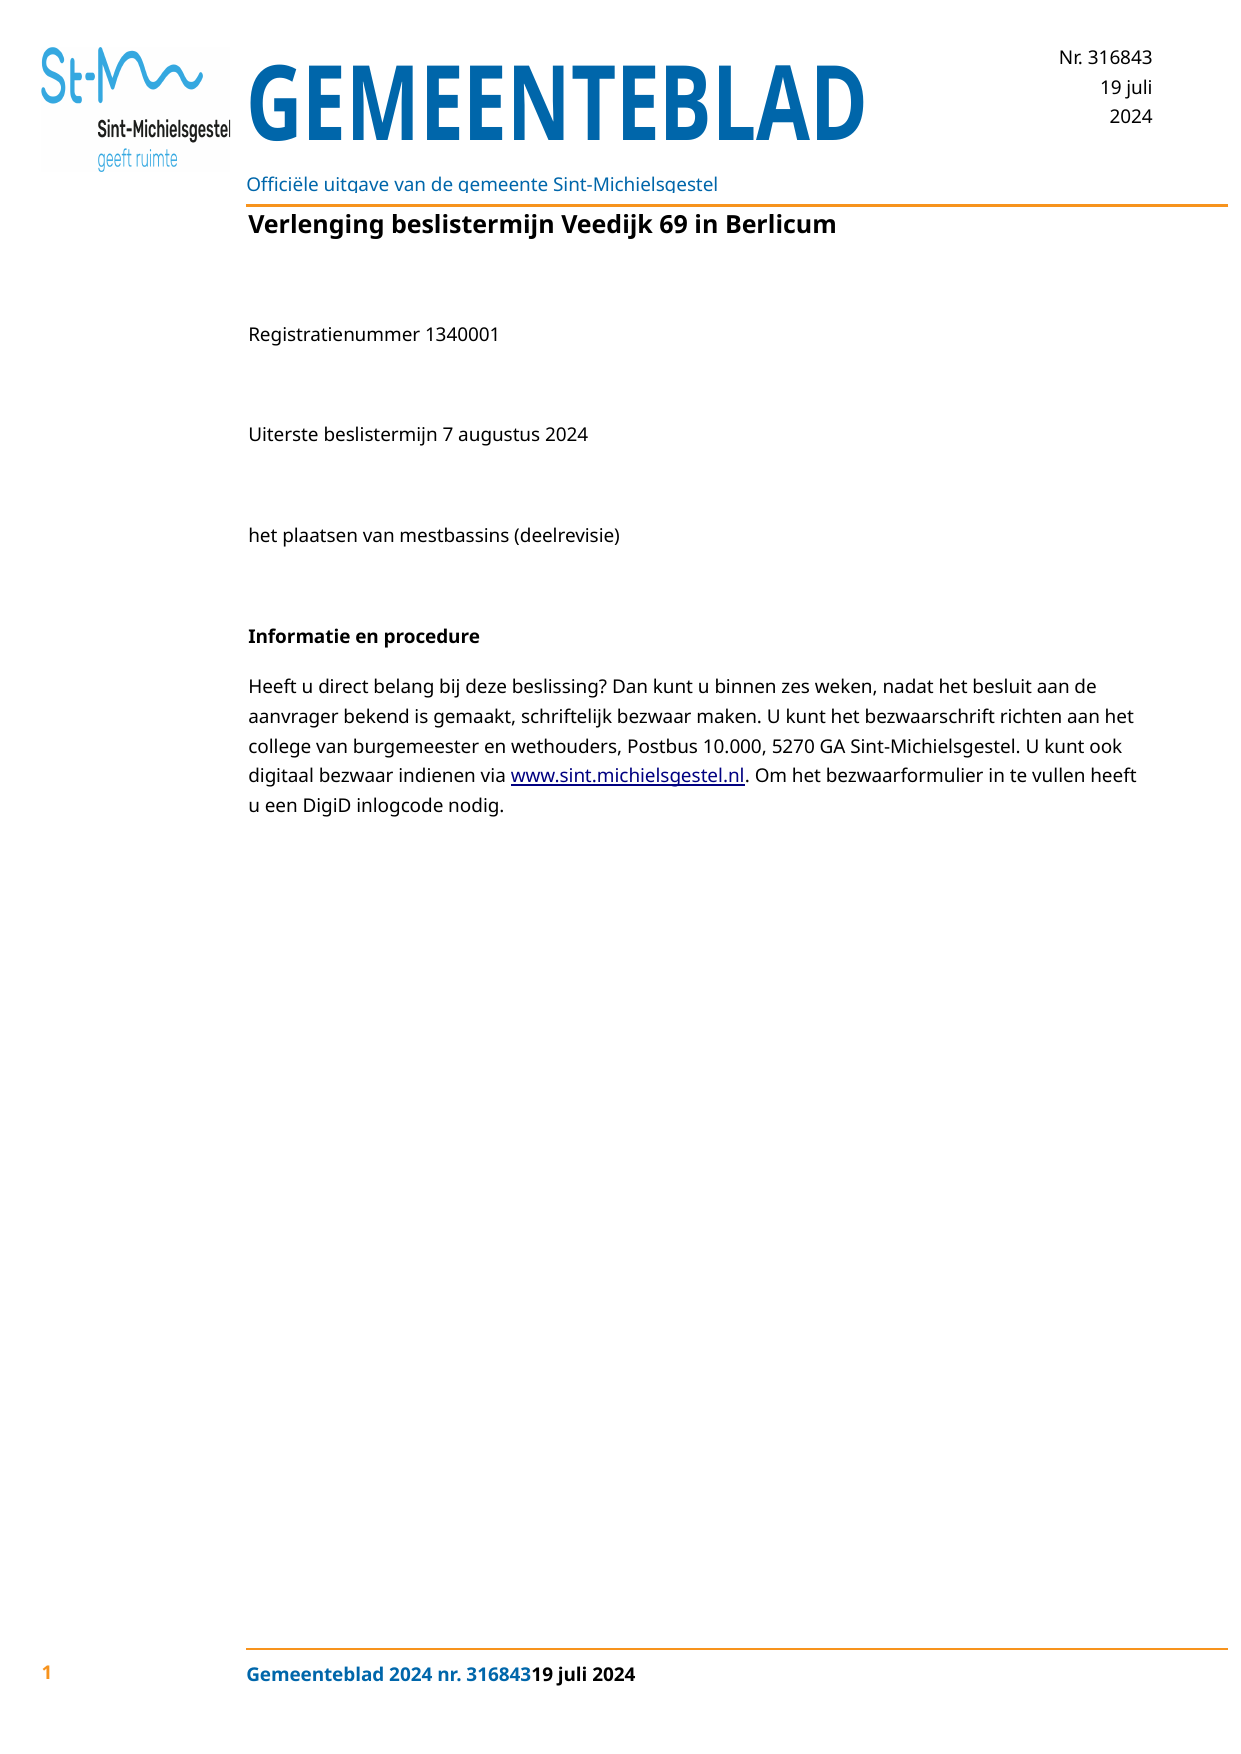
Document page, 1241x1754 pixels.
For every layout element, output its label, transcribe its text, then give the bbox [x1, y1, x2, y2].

text Registratienummer 1340001 [248, 321, 1152, 346]
text het plaatsen van mestbassins (deelrevisie) [248, 522, 1152, 548]
text Heeft u direct belang bij deze beslissing? Dan kunt u binnen zes weken, nadat het besluit aan de aanvrager bekend is gemaakt, schriftelijk bezwaar maken. U kunt het bezwaarschrift richten aan het college van burgemeester en wethouders, Postbus 10.000, 5270 GA Sint-Michielsgestel. U kunt ook digitaal bezwaar indienen via www.sint.michielsgestel.nl. Om het bezwaarformulier in te vullen heeft u een DigiD inlogcode nodig. [248, 674, 1152, 818]
text Uiterste beslistermijn 7 augustus 2024 [248, 422, 1152, 447]
text Verlenging beslistermijn Veedijk 69 in Berlicum [248, 207, 1152, 241]
text Informatie en procedure [248, 623, 1152, 649]
picture [41, 47, 231, 172]
